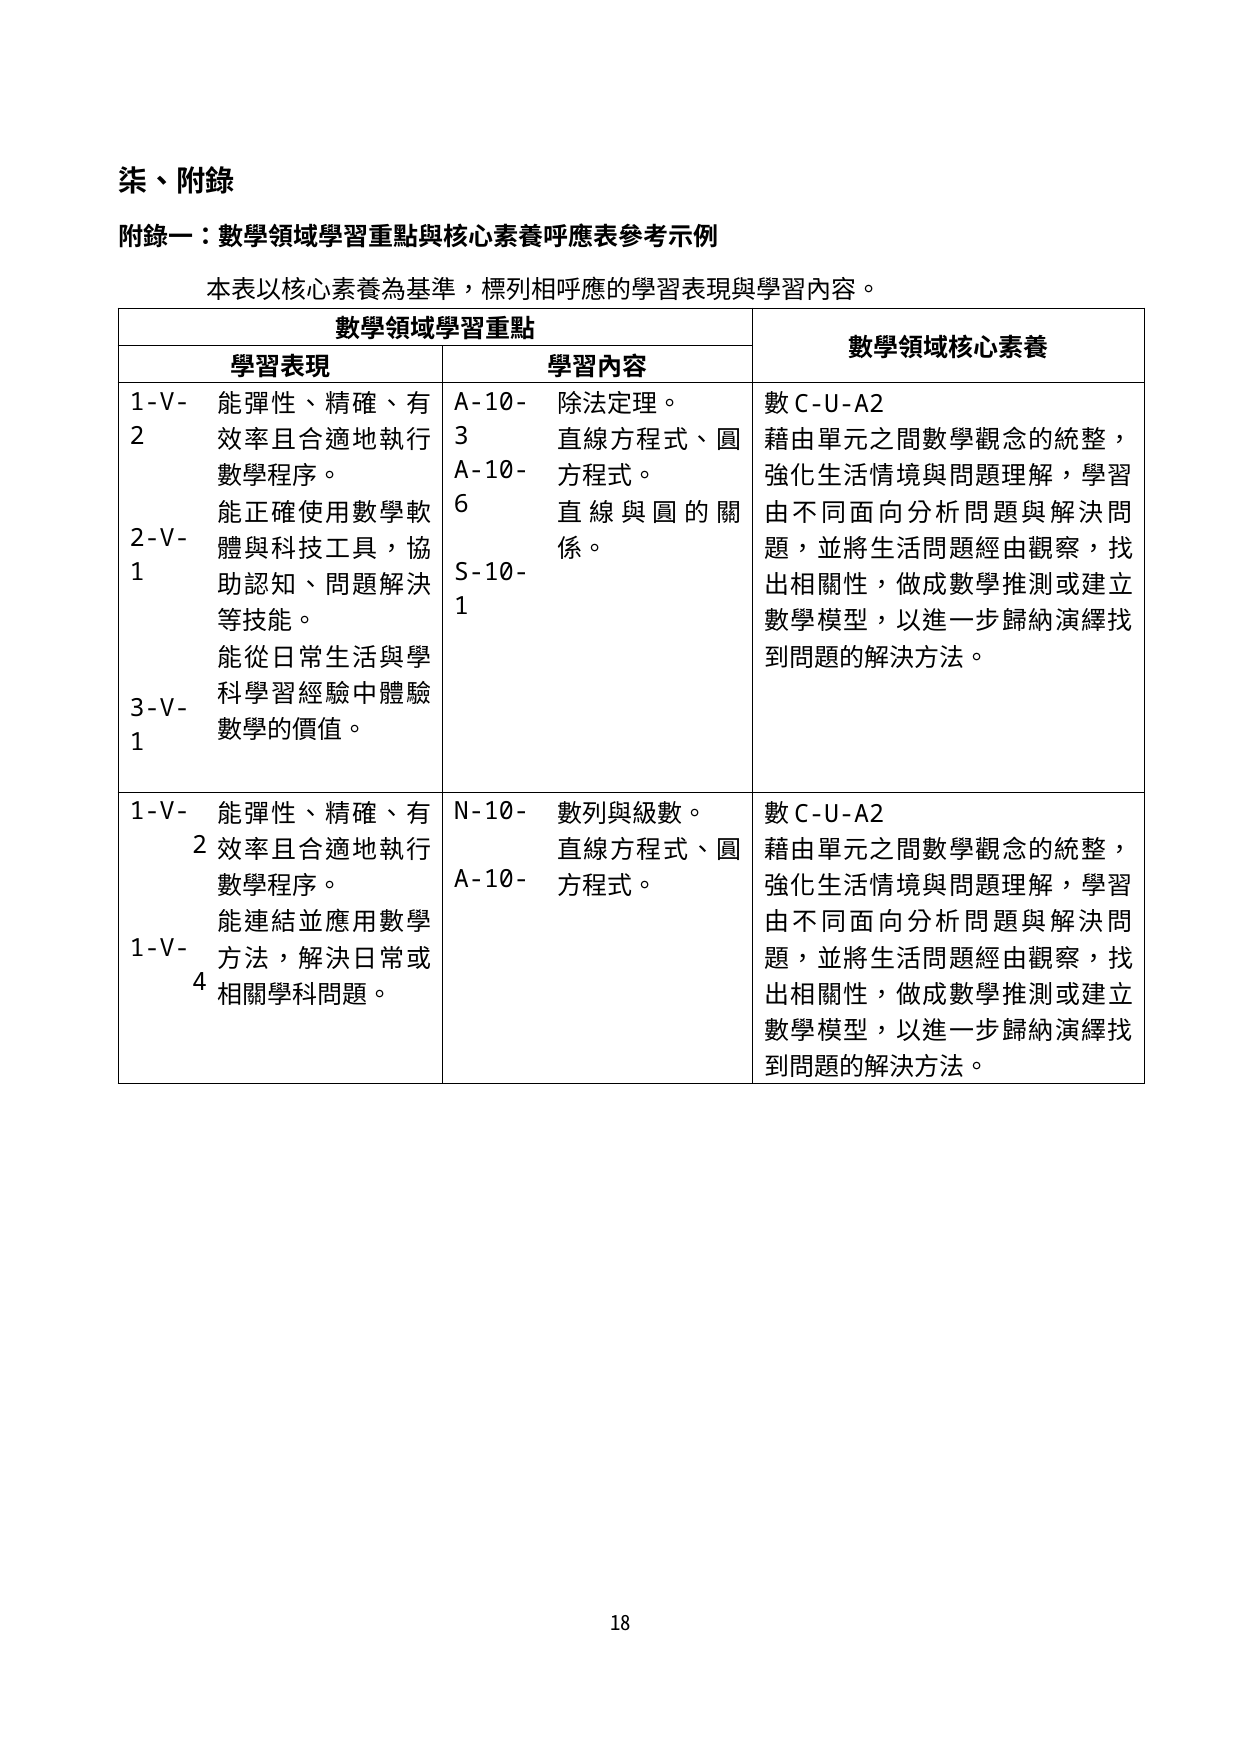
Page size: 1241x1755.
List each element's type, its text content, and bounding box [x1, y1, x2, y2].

table_cell 1-V-2 2-V-1 3-V-1 [119, 383, 206, 792]
table_cell 數C-U-A2 藉由單元之間數學觀念的統整，強化生活情境與問題理解，學習由不同面向分析問題與解決問題，並將生活問題經由觀察，找出相關性，做成數學推測或建立數學模型，以進一步歸納演繹找到問題的解決方法。 [753, 793, 1144, 1083]
table_cell 學習表現 [119, 346, 442, 382]
table_cell 除法定理。 直線方程式、圓方程式。 直線與圓的關係。 [546, 383, 752, 792]
table_cell A-10-3 A-10-6 S-10-1 [443, 383, 546, 792]
text 柒、附錄 [118, 155, 1122, 201]
table_cell 學習內容 [443, 346, 752, 382]
table_cell N-10-4 A-10-6 [443, 793, 546, 1083]
text 附錄一：數學領域學習重點與核心素養呼應表參考示例 [118, 208, 1122, 254]
table_header 數學領域學習重點 [119, 309, 752, 345]
table_cell 能彈性、精確、有效率且合適地執行數學程序。 能連結並應用數學方法，解決日常或相關學科問題。 [206, 793, 442, 1083]
text 本表以核心素養為基準，標列相呼應的學習表現與學習內容。 [118, 262, 1122, 308]
table_cell 1-V-2 1-V-4 [119, 793, 206, 1083]
table_header 數學領域核心素養 [753, 309, 1144, 382]
table_cell 數列與級數。 直線方程式、圓方程式。 [546, 793, 752, 1083]
table_cell 數C-U-A2 藉由單元之間數學觀念的統整，強化生活情境與問題理解，學習由不同面向分析問題與解決問題，並將生活問題經由觀察，找出相關性，做成數學推測或建立數學模型，以進一步歸納演繹找到問題的解決方法。 [753, 383, 1144, 792]
table_cell 能彈性、精確、有效率且合適地執行數學程序。 能正確使用數學軟體與科技工具，協助認知、問題解決等技能。 能從日常生活與學科學習經驗中體驗數學的價值。 [206, 383, 442, 792]
